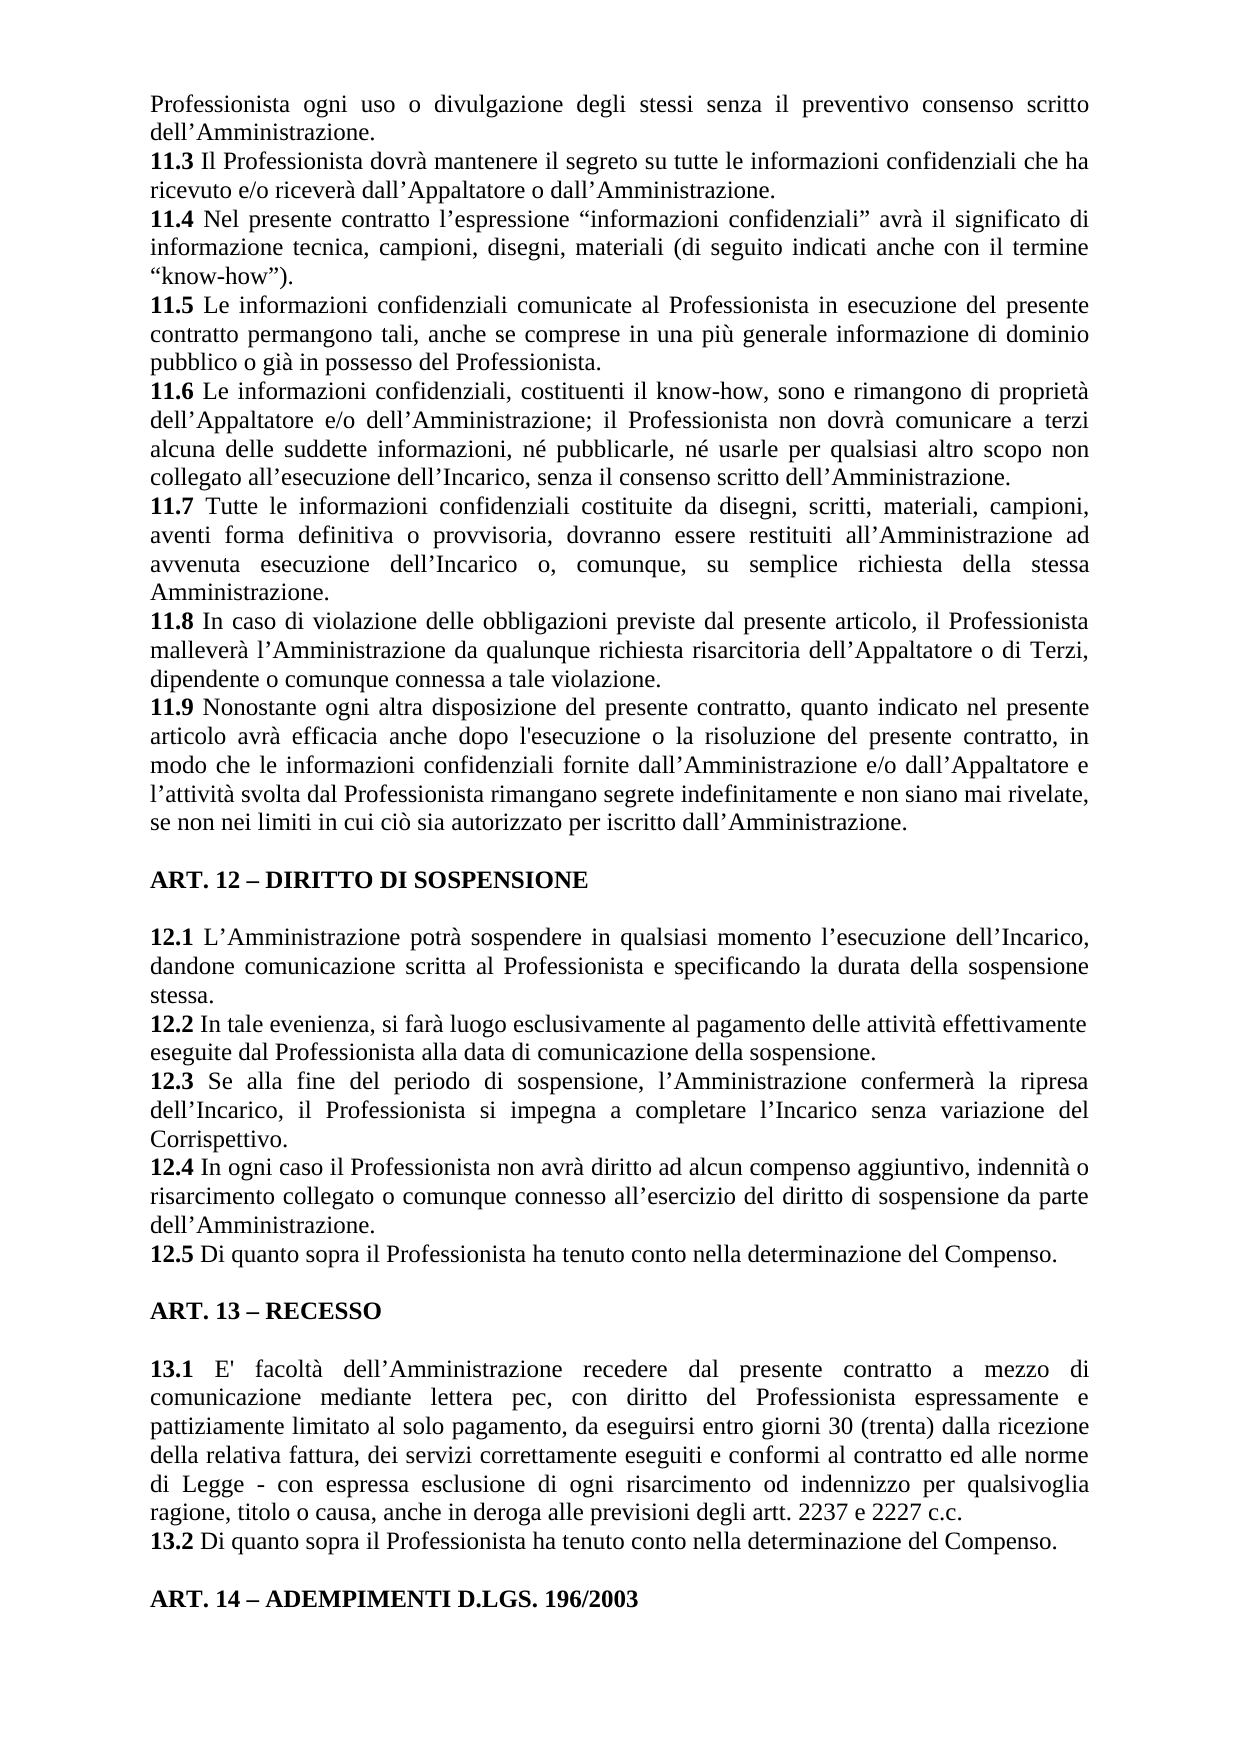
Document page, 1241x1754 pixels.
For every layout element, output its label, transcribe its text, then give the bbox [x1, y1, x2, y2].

text ART. 14 – ADEMPIMENTI D.LGS. 196/2003 [150, 1584, 1090, 1612]
text 11.3 Il Professionista dovrà mantenere il segreto su tutte le informazioni confidenziali che ha ricevuto e/o riceverà dall’Appaltatore o dall’Amministrazione. [150, 146, 1090, 204]
text 12.4 In ogni caso il Professionista non avrà diritto ad alcun compenso aggiuntivo, indennità o risarcimento collegato o comunque connesso all’esercizio del diritto di sospensione da parte dell’Amministrazione. [150, 1152, 1090, 1239]
text ART. 12 – DIRITTO DI SOSPENSIONE [150, 865, 1090, 894]
text 13.2 Di quanto sopra il Professionista ha tenuto conto nella determinazione del Compenso. [150, 1526, 1090, 1555]
text ART. 13 – RECESSO [150, 1296, 1090, 1325]
text 12.2 In tale evenienza, si farà luogo esclusivamente al pagamento delle attività effettivamente [150, 1009, 1090, 1037]
text Professionista ogni uso o divulgazione degli stessi senza il preventivo consenso scritto dell’Amministrazione. [150, 89, 1090, 146]
text 13.1 E' facoltà dell’Amministrazione recedere dal presente contratto a mezzo di comunicazione mediante lettera pec, con diritto del Professionista espressamente e pattiziamente limitato al solo pagamento, da eseguirsi entro giorni 30 (trenta) dalla ricezione della relativa fattura, dei servizi correttamente eseguiti e conformi al contratto ed alle norme di Legge - con espressa esclusione di ogni risarcimento od indennizzo per qualsivoglia ragione, titolo o causa, anche in deroga alle previsioni degli artt. 2237 e 2227 c.c. [150, 1354, 1090, 1526]
text 11.9 Nonostante ogni altra disposizione del presente contratto, quanto indicato nel presente articolo avrà efficacia anche dopo l'esecuzione o la risoluzione del presente contratto, in modo che le informazioni confidenziali fornite dall’Amministrazione e/o dall’Appaltatore e l’attività svolta dal Professionista rimangano segrete indefinitamente e non siano mai rivelate, se non nei limiti in cui ciò sia autorizzato per iscritto dall’Amministrazione. [150, 692, 1090, 836]
text 12.1 L’Amministrazione potrà sospendere in qualsiasi momento l’esecuzione dell’Incarico, dandone comunicazione scritta al Professionista e specificando la durata della sospensione stessa. [150, 922, 1090, 1009]
text 11.8 In caso di violazione delle obbligazioni previste dal presente articolo, il Professionista malleverà l’Amministrazione da qualunque richiesta risarcitoria dell’Appaltatore o di Terzi, dipendente o comunque connessa a tale violazione. [150, 606, 1090, 692]
text 11.4 Nel presente contratto l’espressione “informazioni confidenziali” avrà il significato di informazione tecnica, campioni, disegni, materiali (di seguito indicati anche con il termine “know-how”). [150, 204, 1090, 290]
text 11.7 Tutte le informazioni confidenziali costituite da disegni, scritti, materiali, campioni, aventi forma definitiva o provvisoria, dovranno essere restituiti all’Amministrazione ad avvenuta esecuzione dell’Incarico o, comunque, su semplice richiesta della stessa Amministrazione. [150, 491, 1090, 606]
text 12.3 Se alla fine del periodo di sospensione, l’Amministrazione confermerà la ripresa dell’Incarico, il Professionista si impegna a completare l’Incarico senza variazione del Corrispettivo. [150, 1066, 1090, 1152]
text 11.5 Le informazioni confidenziali comunicate al Professionista in esecuzione del presente contratto permangono tali, anche se comprese in una più generale informazione di dominio pubblico o già in possesso del Professionista. [150, 290, 1090, 376]
text 12.5 Di quanto sopra il Professionista ha tenuto conto nella determinazione del Compenso. [150, 1239, 1096, 1267]
text eseguite dal Professionista alla data di comunicazione della sospensione. [150, 1037, 1090, 1066]
text 11.6 Le informazioni confidenziali, costituenti il know-how, sono e rimangono di proprietà dell’Appaltatore e/o dell’Amministrazione; il Professionista non dovrà comunicare a terzi alcuna delle suddette informazioni, né pubblicarle, né usarle per qualsiasi altro scopo non collegato all’esecuzione dell’Incarico, senza il consenso scritto dell’Amministrazione. [150, 376, 1090, 491]
